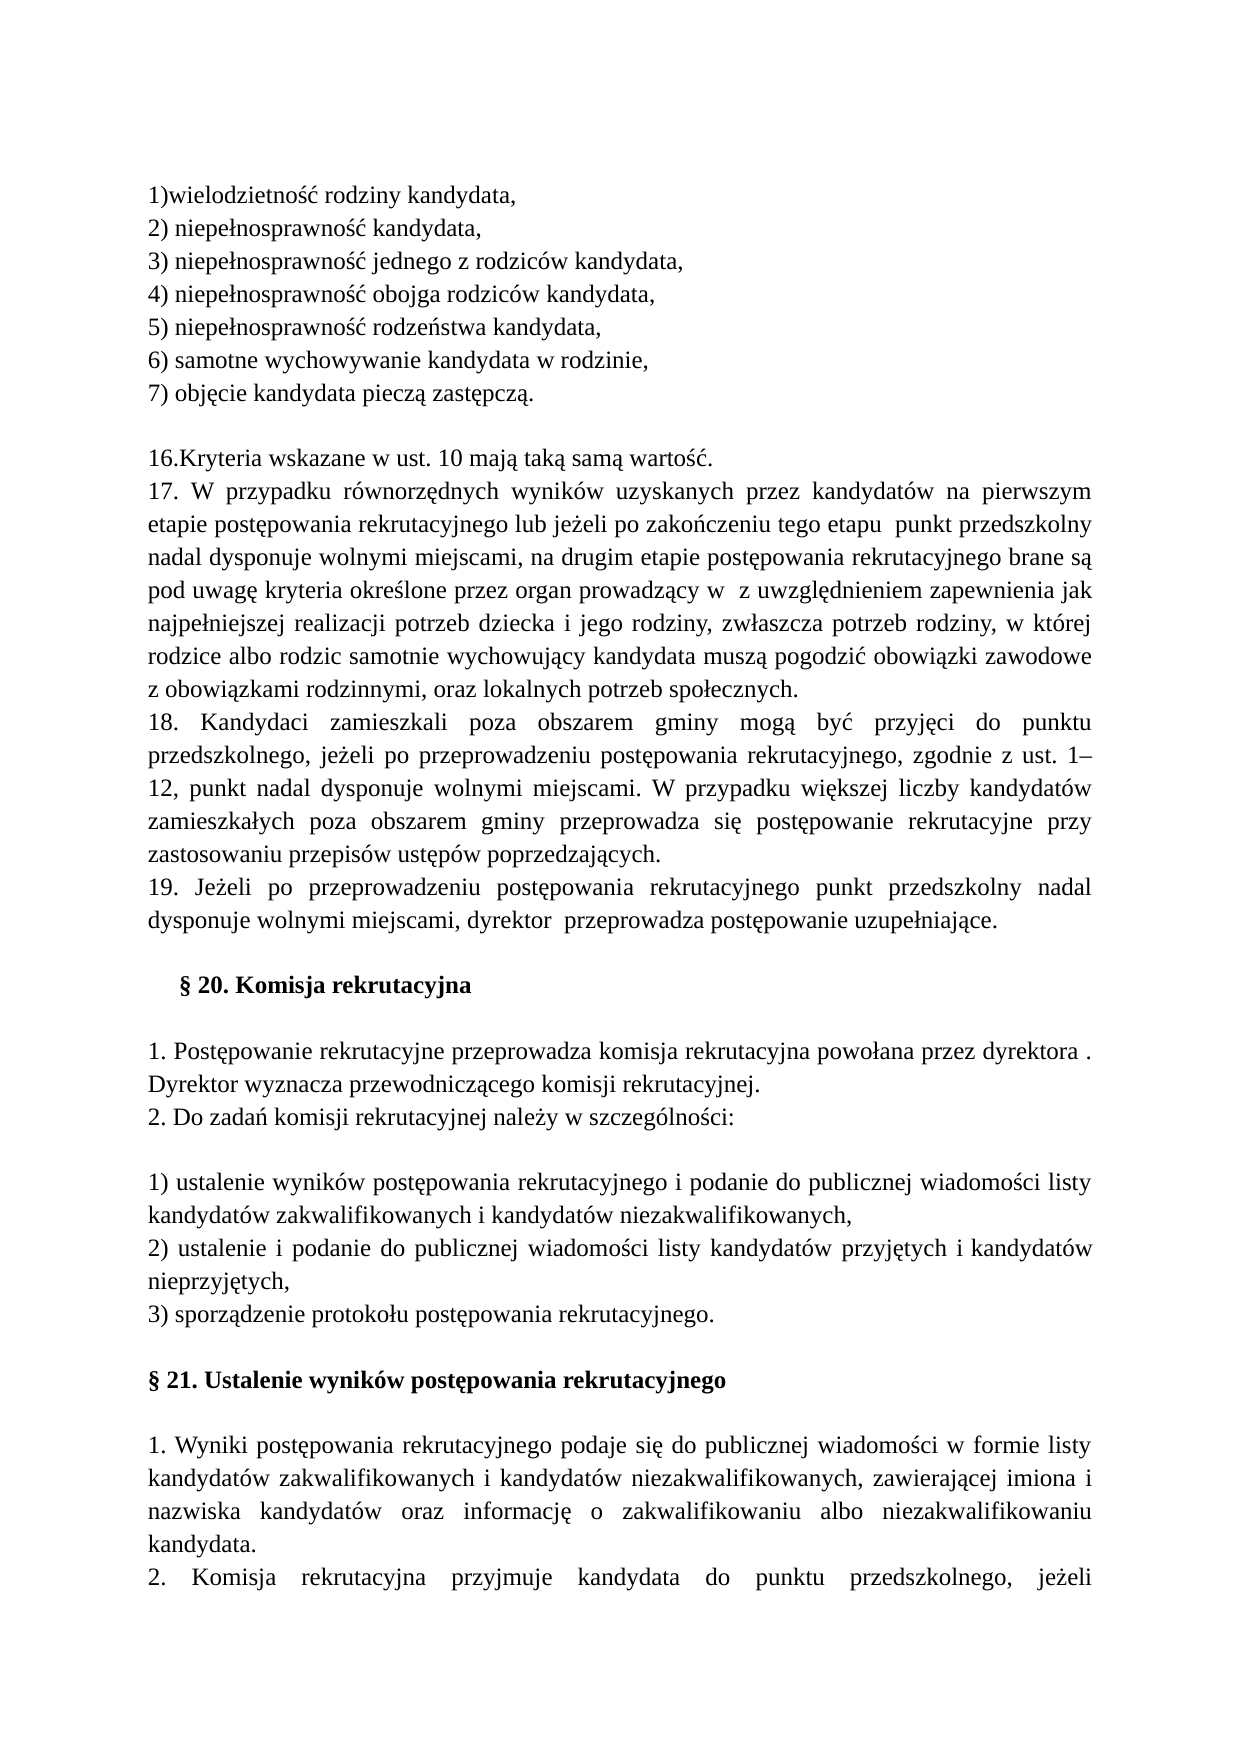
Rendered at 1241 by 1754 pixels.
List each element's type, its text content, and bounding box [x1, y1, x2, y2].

text 1. Postępowanie rekrutacyjne przeprowadza komisja rekrutacyjna powołana przez dyrektora . Dyrektor wyznacza przewodniczącego komisji rekrutacyjnej. [148, 1036, 1093, 1098]
text 1. Wyniki postępowania rekrutacyjnego podaje się do publicznej wiadomości w formie listy kandydatów zakwalifikowanych i kandydatów niezakwalifikowanych, zawierającej imiona i nazwiska kandydatów oraz informację o zakwalifikowaniu albo niezakwalifikowaniu kandydata. [148, 1430, 1093, 1558]
text 3) niepełnosprawność jednego z rodziców kandydata, [148, 246, 1093, 274]
text 5) niepełnosprawność rodzeństwa kandydata, [148, 312, 1093, 341]
text 19. Jeżeli po przeprowadzeniu postępowania rekrutacyjnego punkt przedszkolny nadal dysponuje wolnymi miejscami, dyrektor przeprowadza postępowanie uzupełniające. [148, 872, 1093, 934]
text § 20. Komisja rekrutacyjna [148, 971, 1093, 999]
text 18. Kandydaci zamieszkali poza obszarem gminy mogą być przyjęci do punktu przedszkolnego, jeżeli po przeprowadzeniu postępowania rekrutacyjnego, zgodnie z ust. 1–12, punkt nadal dysponuje wolnymi miejscami. W przypadku większej liczby kandydatów zamieszkałych poza obszarem gminy przeprowadza się postępowanie rekrutacyjne przy zastosowaniu przepisów ustępów poprzedzających. [148, 707, 1093, 868]
text 2. Komisja rekrutacyjna przyjmuje kandydata do punktu przedszkolnego, jeżeli [148, 1562, 1093, 1591]
text 2) ustalenie i podanie do publicznej wiadomości listy kandydatów przyjętych i kandydatów nieprzyjętych, [148, 1233, 1093, 1295]
text § 21. Ustalenie wyników postępowania rekrutacyjnego [148, 1365, 1093, 1394]
text 4) niepełnosprawność obojga rodziców kandydata, [148, 279, 1093, 308]
text 1)wielodzietność rodziny kandydata, [148, 180, 1093, 208]
text 17. W przypadku równorzędnych wyników uzyskanych przez kandydatów na pierwszym etapie postępowania rekrutacyjnego lub jeżeli po zakończeniu tego etapu punkt przedszkolny nadal dysponuje wolnymi miejscami, na drugim etapie postępowania rekrutacyjnego brane są pod uwagę kryteria określone przez organ prowadzący w z uwzględnieniem zapewnienia jak najpełniejszej realizacji potrzeb dziecka i jego rodziny, zwłaszcza potrzeb rodziny, w której rodzice albo rodzic samotnie wychowujący kandydata muszą pogodzić obowiązki zawodowe z obowiązkami rodzinnymi, oraz lokalnych potrzeb społecznych. [148, 476, 1093, 703]
text 3) sporządzenie protokołu postępowania rekrutacyjnego. [148, 1299, 1093, 1328]
text 16.Kryteria wskazane w ust. 10 mają taką samą wartość. [148, 443, 1093, 472]
text 7) objęcie kandydata pieczą zastępczą. [148, 378, 1093, 407]
text 1) ustalenie wyników postępowania rekrutacyjnego i podanie do publicznej wiadomości listy kandydatów zakwalifikowanych i kandydatów niezakwalifikowanych, [148, 1167, 1093, 1229]
text 2. Do zadań komisji rekrutacyjnej należy w szczególności: [148, 1102, 1093, 1131]
text 2) niepełnosprawność kandydata, [148, 213, 1093, 242]
text 6) samotne wychowywanie kandydata w rodzinie, [148, 345, 1093, 374]
